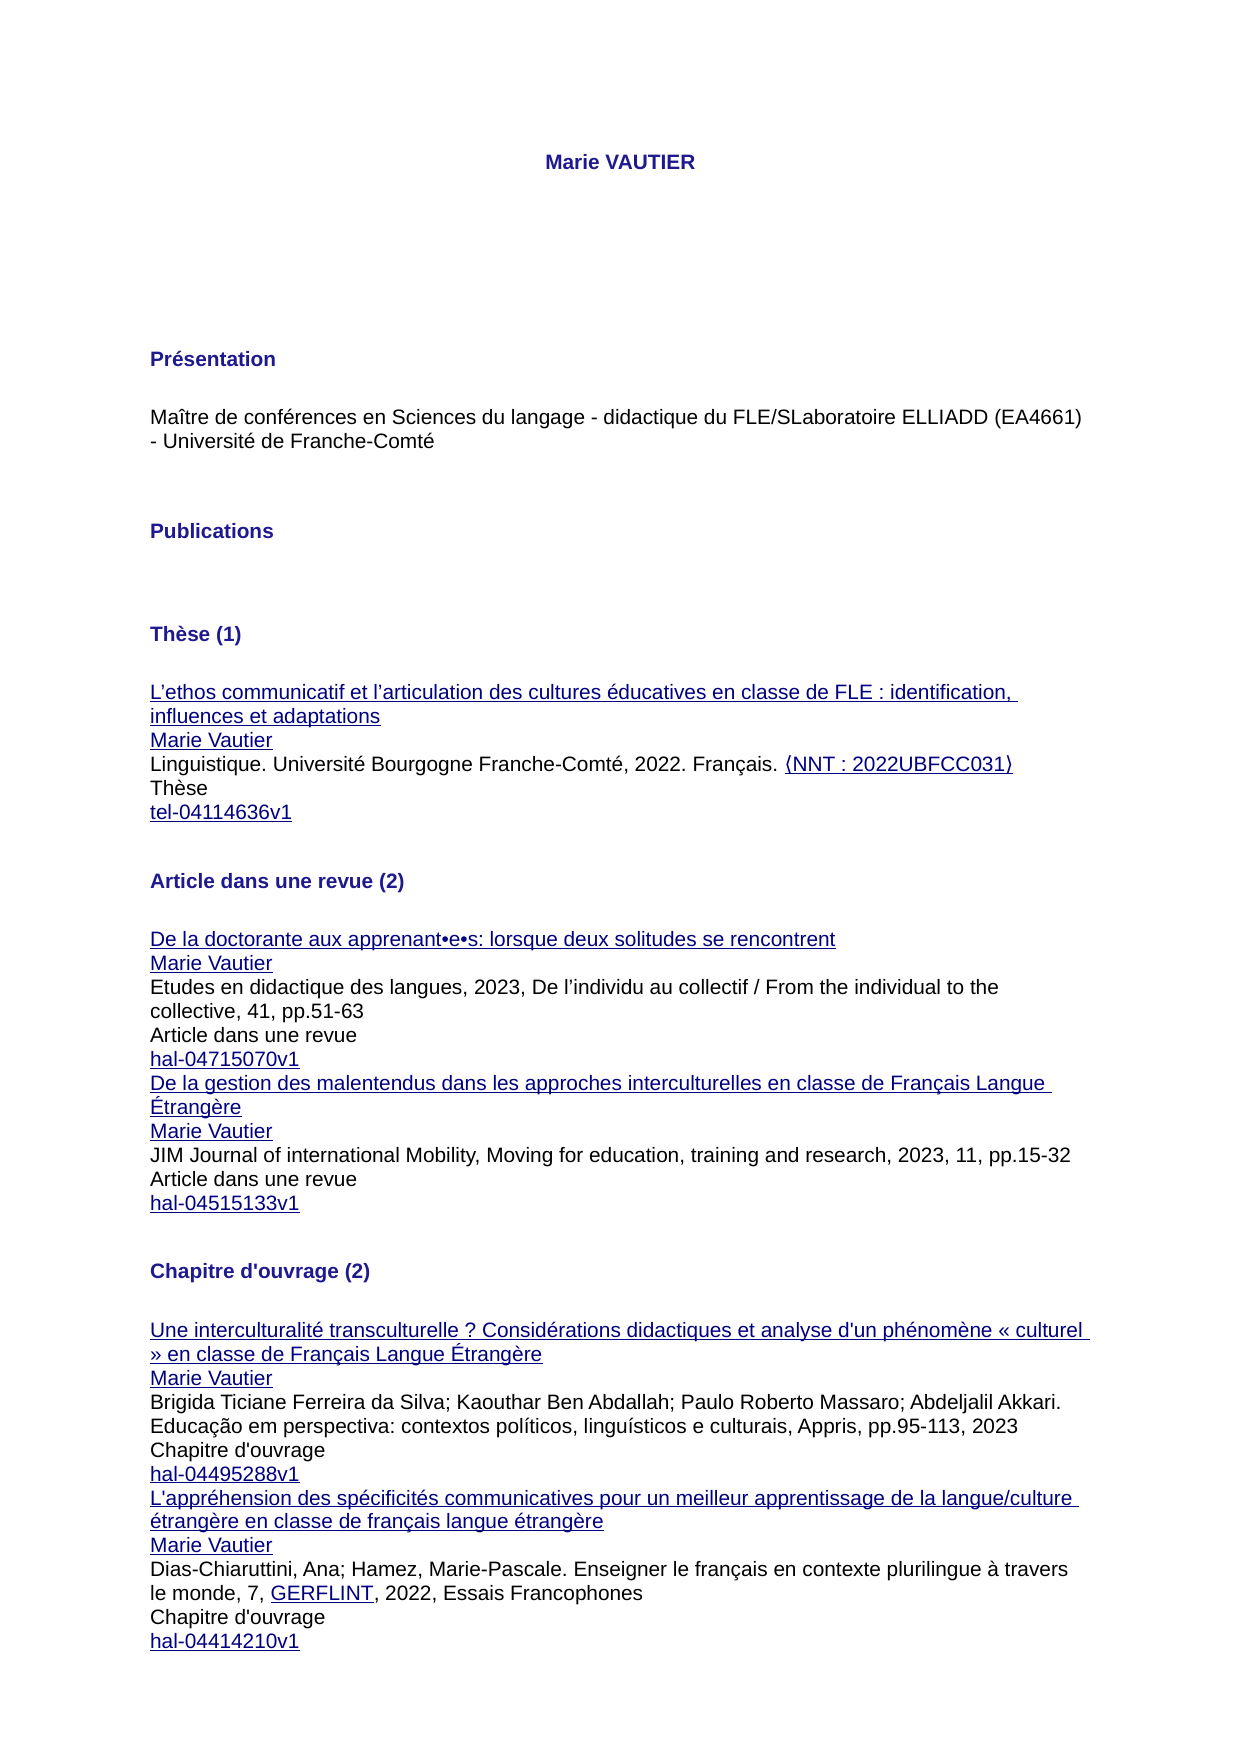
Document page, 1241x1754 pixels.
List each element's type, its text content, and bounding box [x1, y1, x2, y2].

table_header Une interculturalité transculturelle ? Considérations didactiques et analyse d'un phénomène « culturel [150, 1318, 1090, 1339]
subtitle Article dans une revue (2) [150, 869, 1090, 893]
table_header De la doctorante aux apprenant•e•s: lorsque deux solitudes se rencontrent Marie Vautier Etudes en didactique des langues, 2023, De l’individu au collectif / From the individual to the collective, 41, pp.51-63 Article dans une revue hal-04715070v1 [150, 927, 1090, 1071]
subtitle Présentation [150, 347, 1090, 371]
table_header L’ethos communicatif et l’articulation des cultures éducatives en classe de FLE : identification, influences et adaptations Marie Vautier Linguistique. Université Bourgogne Franche-Comté, 2022. Français. ⟨NNT : 2022UBFCC031⟩ Thèse tel-04114636v1 [150, 680, 1090, 824]
subtitle Publications [150, 519, 1090, 543]
subtitle Marie VAUTIER [150, 150, 1090, 174]
subtitle Chapitre d'ouvrage (2) [150, 1259, 1090, 1283]
text Maître de conférences en Sciences du langage - didactique du FLE/SLaboratoire ELLIADD (EA4661) - Université de Franche-Comté [150, 405, 1090, 453]
table_cell L'appréhension des spécificités communicatives pour un meilleur apprentissage de la langue/culture étrangère en classe de français langue étrangère Marie Vautier Dias-Chiaruttini, Ana; Hamez, Marie-Pascale. Enseigner le français en contexte plurilingue à travers le monde, 7, GERFLINT, 2022, Essais Francophones Chapitre d'ouvrage hal-04414210v1 [150, 1485, 1090, 1653]
table_header » en classe de Français Langue Étrangère Marie Vautier Brigida Ticiane Ferreira da Silva; Kaouthar Ben Abdallah; Paulo Roberto Massaro; Abdeljalil Akkari. Educação em perspectiva: contextos políticos, linguísticos e culturais, Appris, pp.95-113, 2023 Chapitre d'ouvrage hal-04495288v1 [150, 1340, 1090, 1485]
subtitle Thèse (1) [150, 622, 1090, 646]
table_cell De la gestion des malentendus dans les approches interculturelles en classe de Français Langue Étrangère Marie Vautier JIM Journal of international Mobility, Moving for education, training and research, 2023, 11, pp.15-32 Article dans une revue hal-04515133v1 [150, 1071, 1090, 1214]
